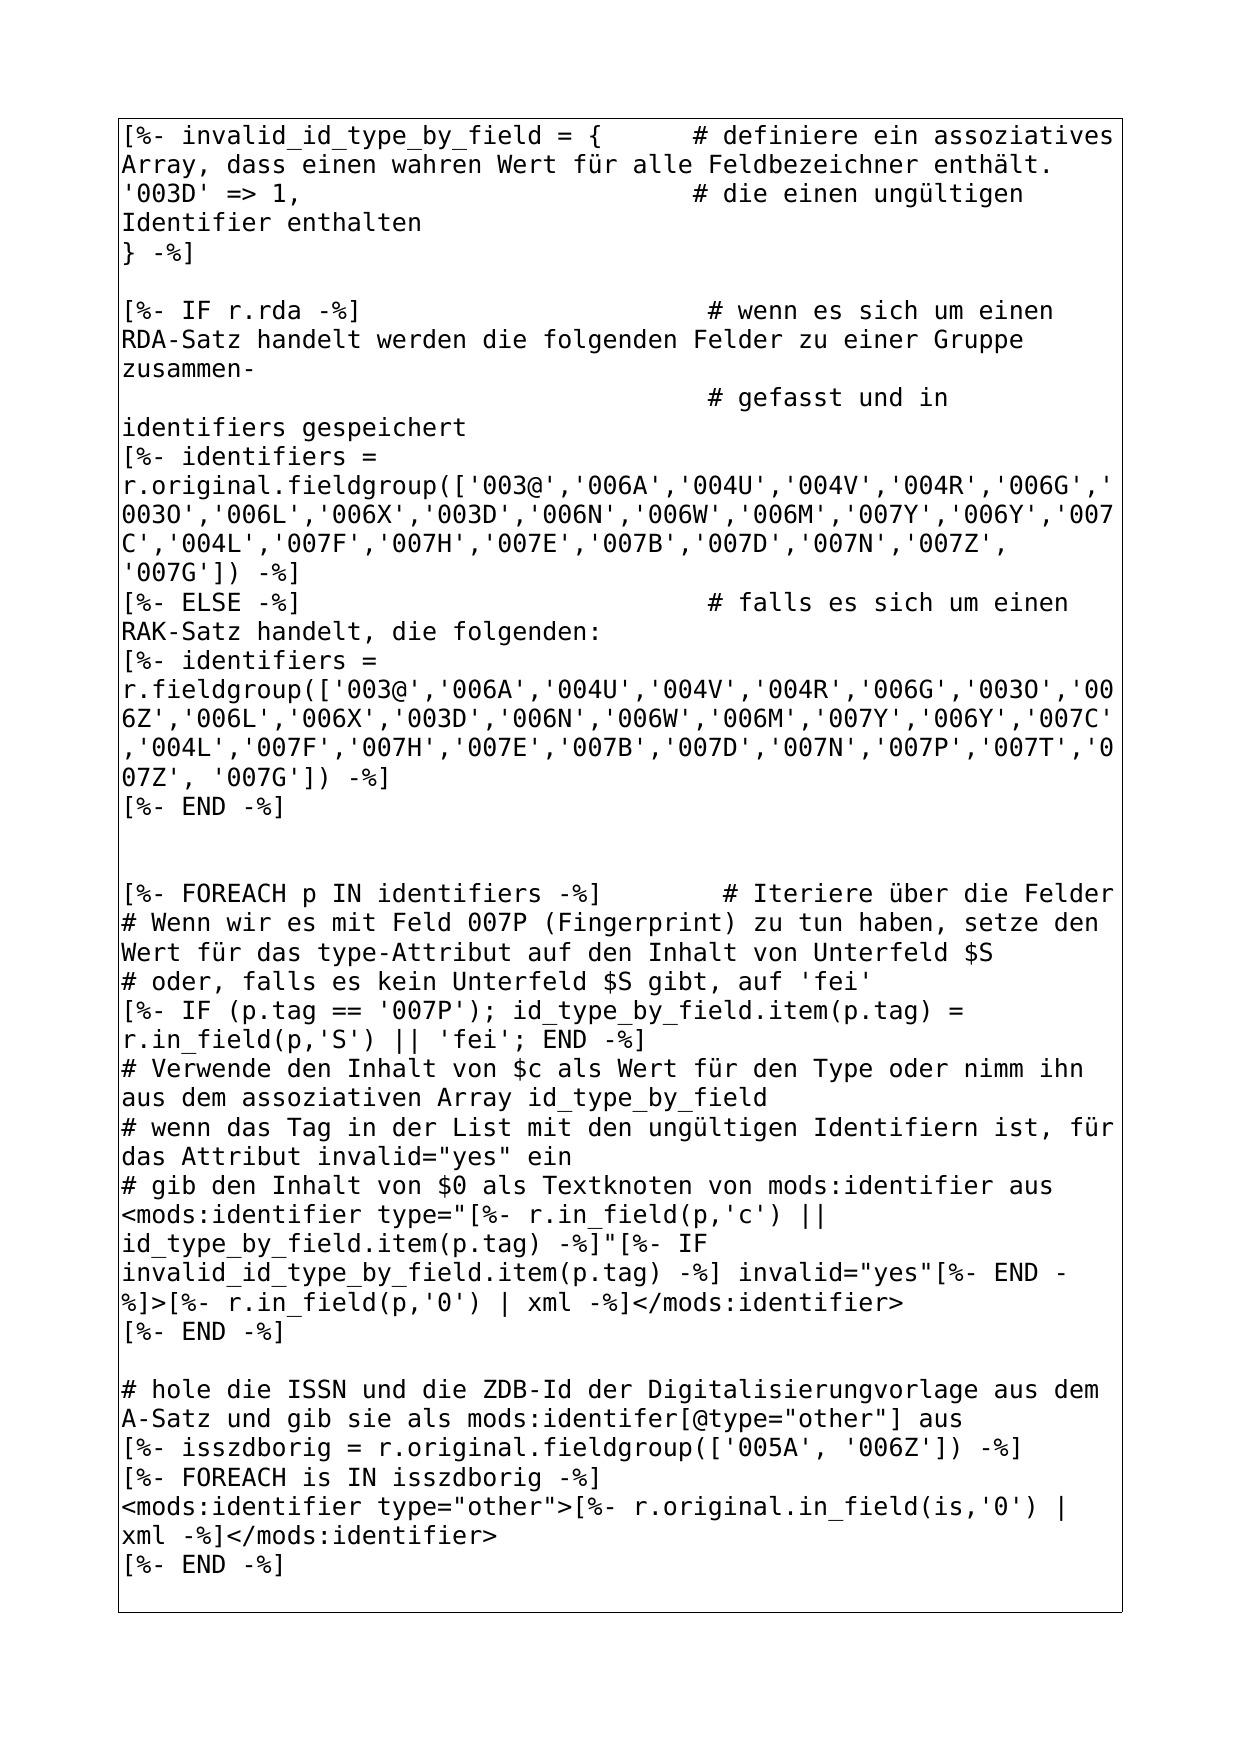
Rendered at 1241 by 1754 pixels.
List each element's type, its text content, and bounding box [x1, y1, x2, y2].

table_header [%- invalid_id_type_by_field = { # definiere ein assoziatives Array, dass einen wahren Wert für alle Feldbezeichner enthält. '003D' => 1, # die einen ungültigen Identifier enthalten } -%] [%- IF r.rda -%] # wenn es sich um einen RDA-Satz handelt werden die folgenden Felder zu einer Gruppe zusammen- # gefasst und in identifiers gespeichert [%- identifiers = r.original.fieldgroup(['003@','006A','004U','004V','004R','006G','003O','006L','006X','003D','006N','006W','006M','007Y','006Y','007C','004L','007F','007H','007E','007B','007D','007N','007Z', '007G']) -%] [%- ELSE -%] # falls es sich um einen RAK-Satz handelt, die folgenden: [%- identifiers = r.fieldgroup(['003@','006A','004U','004V','004R','006G','003O','006Z','006L','006X','003D','006N','006W','006M','007Y','006Y','007C','004L','007F','007H','007E','007B','007D','007N','007P','007T','007Z', '007G']) -%] [%- END -%] [%- FOREACH p IN identifiers -%] # Iteriere über die Felder # Wenn wir es mit Feld 007P (Fingerprint) zu tun haben, setze den Wert für das type-Attribut auf den Inhalt von Unterfeld $S # oder, falls es kein Unterfeld $S gibt, auf 'fei' [%- IF (p.tag == '007P'); id_type_by_field.item(p.tag) = r.in_field(p,'S') || 'fei'; END -%] # Verwende den Inhalt von $c als Wert für den Type oder nimm ihn aus dem assoziativen Array id_type_by_field # wenn das Tag in der List mit den ungültigen Identifiern ist, für das Attribut invalid="yes" ein # gib den Inhalt von $0 als Textknoten von mods:identifier aus <mods:identifier type="[%- r.in_field(p,'c') || id_type_by_field.item(p.tag) -%]"[%- IF invalid_id_type_by_field.item(p.tag) -%] invalid="yes"[%- END -%]>[%- r.in_field(p,'0') | xml -%]</mods:identifier> [%- END -%] # hole die ISSN und die ZDB-Id der Digitalisierungvorlage aus dem A-Satz und gib sie als mods:identifer[@type="other"] aus [%- isszdborig = r.original.fieldgroup(['005A', '006Z']) -%] [%- FOREACH is IN isszdborig -%] <mods:identifier type="other">[%- r.original.in_field(is,'0') | xml -%]</mods:identifier> [%- END -%] [119, 119, 1122, 1612]
